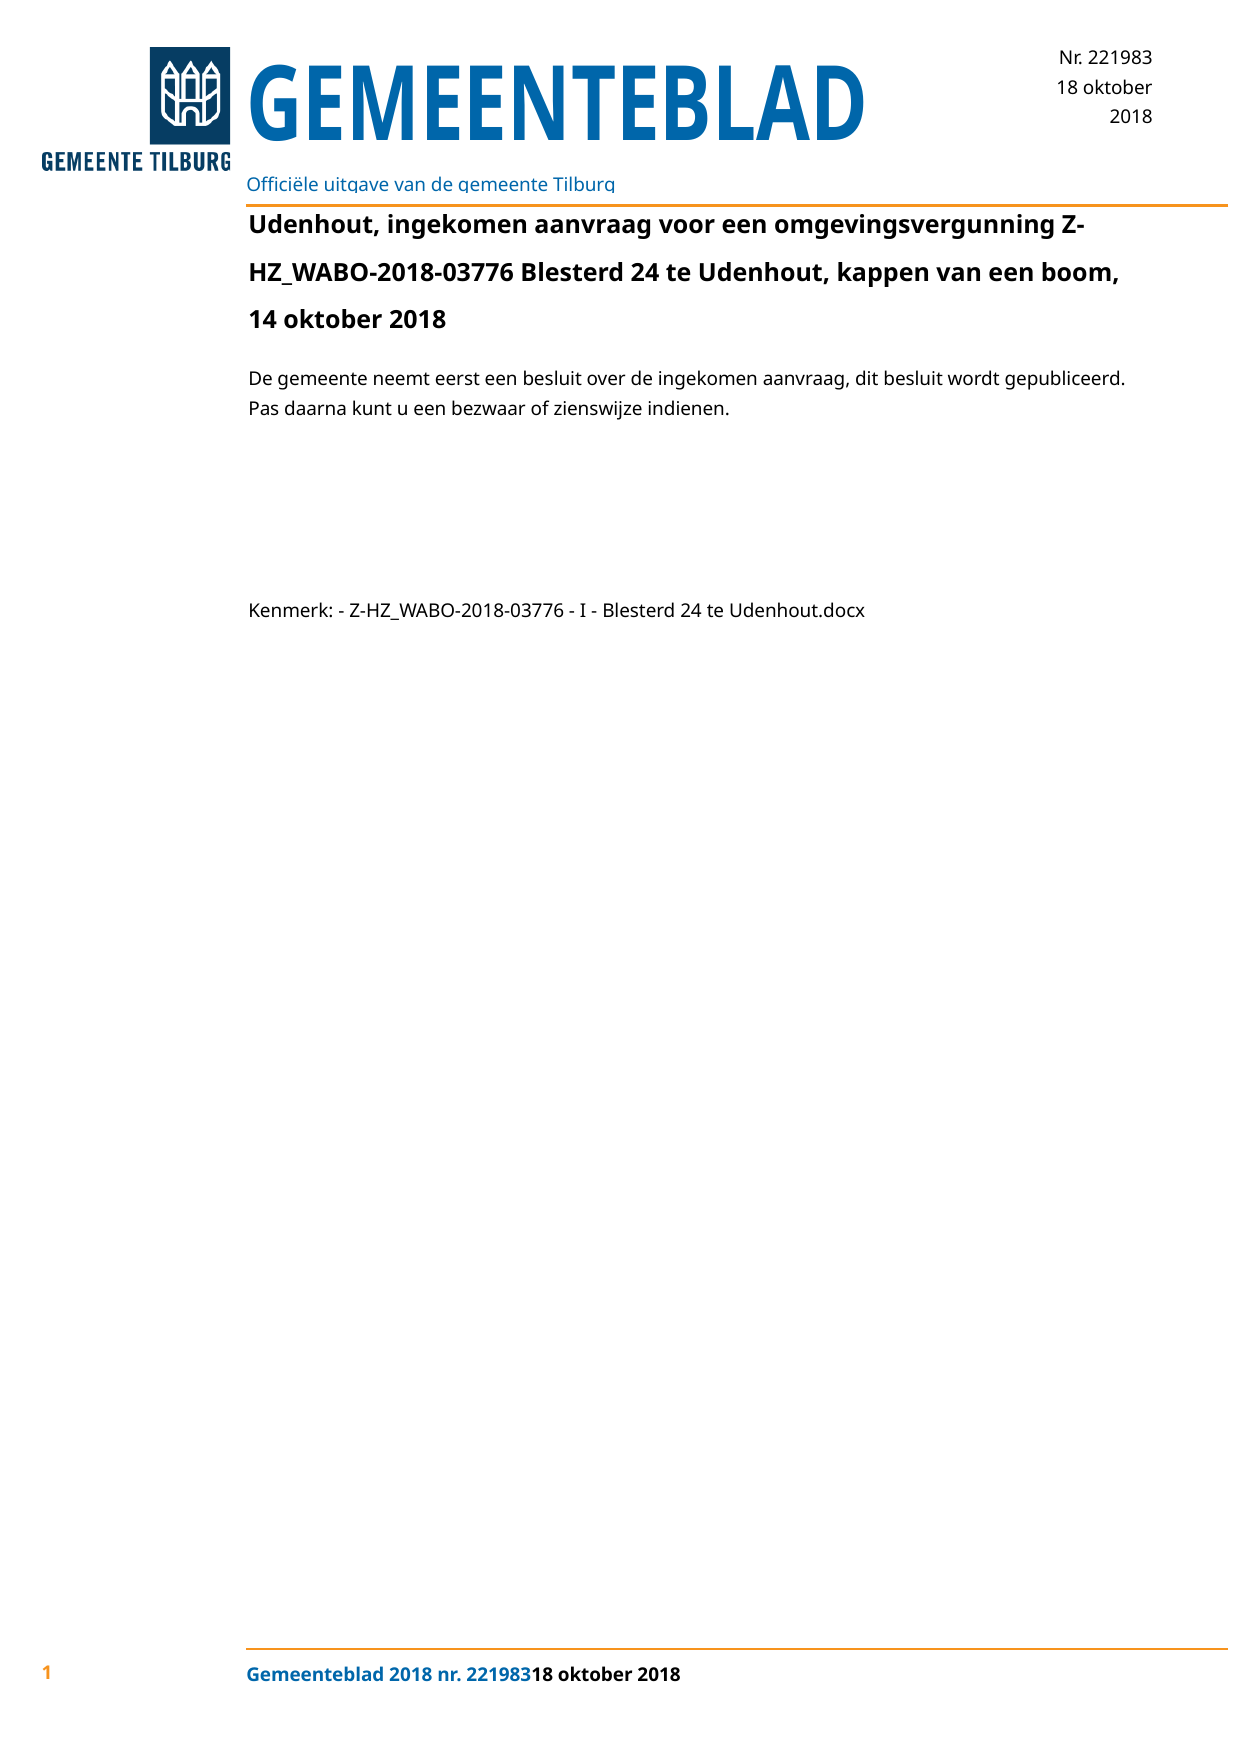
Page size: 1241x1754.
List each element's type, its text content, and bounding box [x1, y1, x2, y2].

text De gemeente neemt eerst een besluit over de ingekomen aanvraag, dit besluit wordt gepubliceerd. Pas daarna kunt u een bezwaar of zienswijze indienen. [248, 366, 1152, 421]
text Kenmerk: - Z-HZ_WABO-2018-03776 - I - Blesterd 24 te Udenhout.docx [248, 597, 1152, 622]
text Udenhout, ingekomen aanvraag voor een omgevingsvergunning Z-HZ_WABO-2018-03776 Blesterd 24 te Udenhout, kappen van een boom, 14 oktober 2018 [248, 207, 1152, 336]
picture [41, 47, 231, 172]
